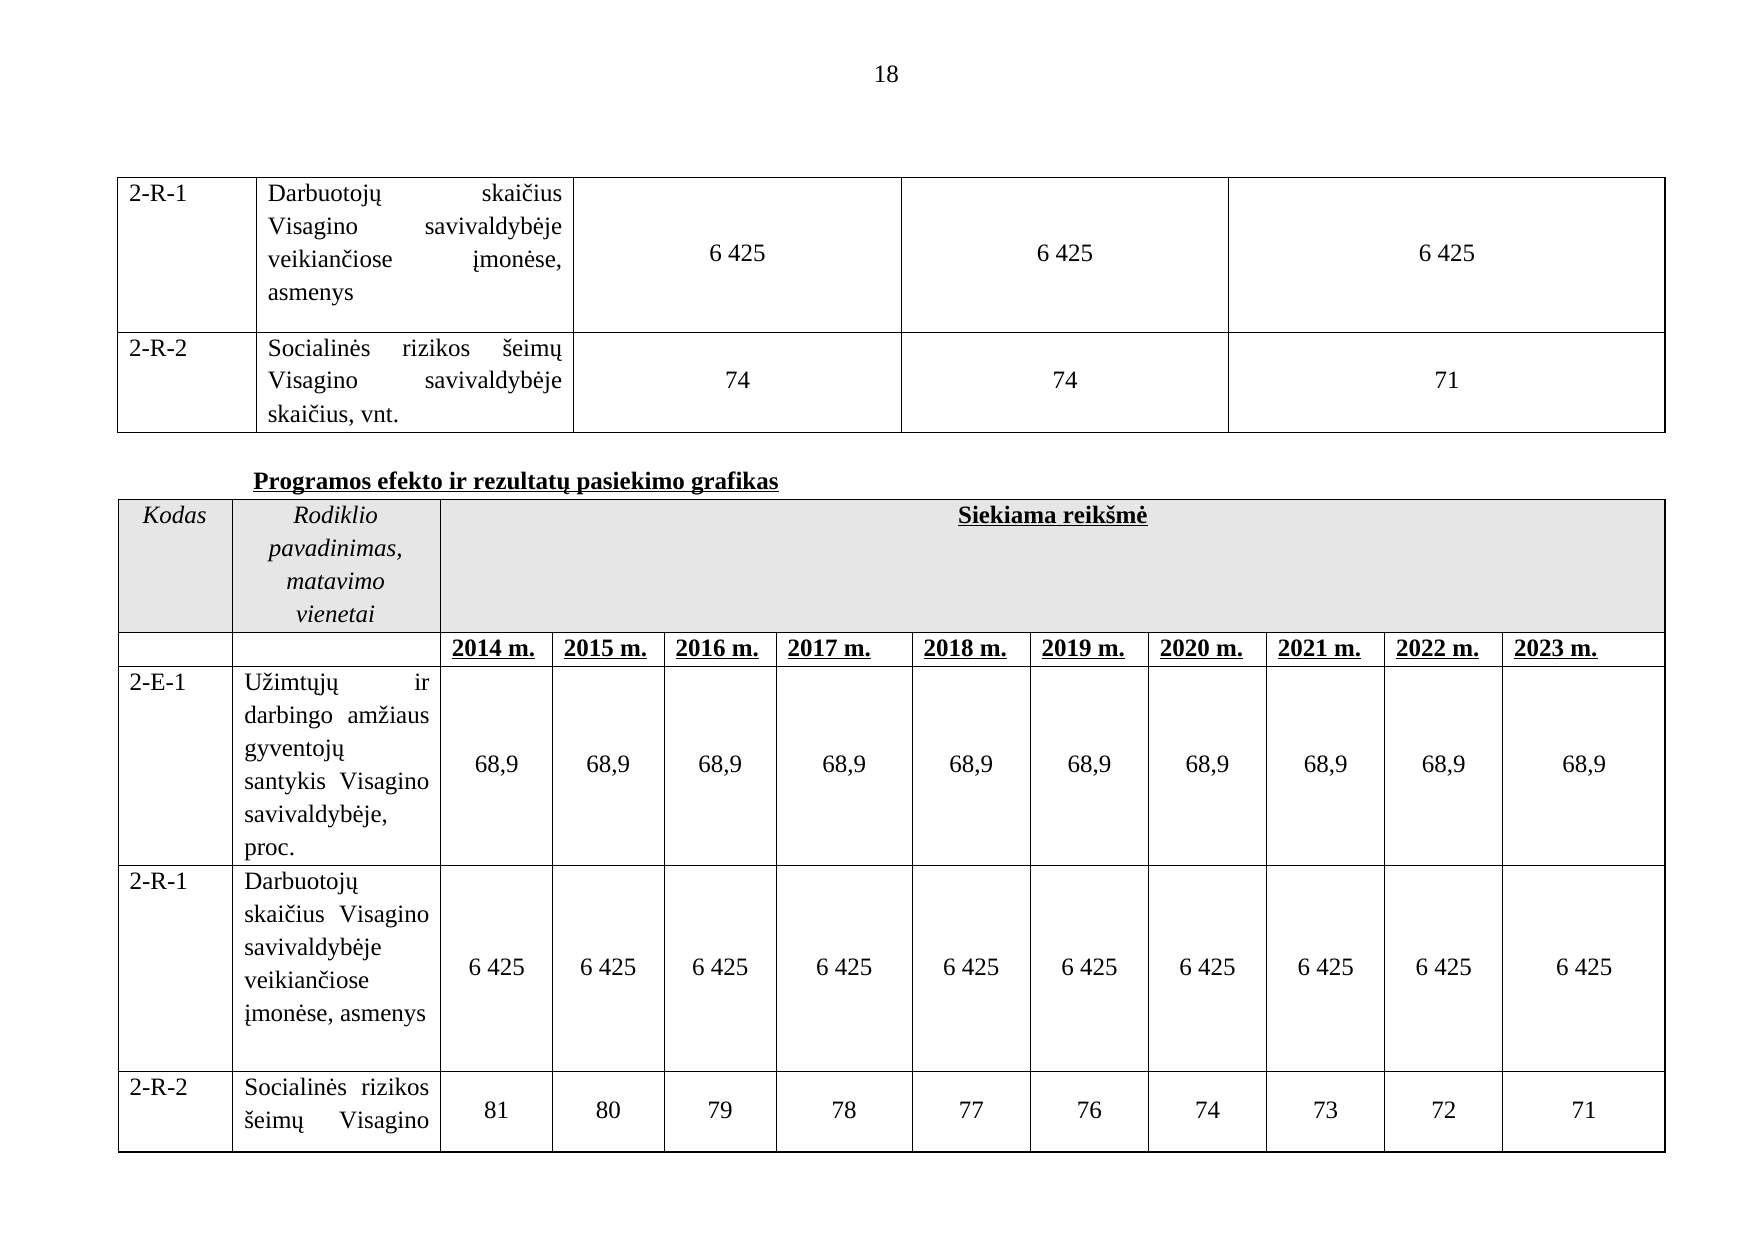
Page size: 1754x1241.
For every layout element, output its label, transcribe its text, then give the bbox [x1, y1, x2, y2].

table_cell 68,9 [1149, 667, 1266, 865]
table_header Siekiama reikšmė [441, 500, 1664, 632]
table_cell 68,9 [777, 667, 912, 865]
text Programos efekto ir rezultatų pasiekimo grafikas [118, 466, 1654, 494]
table_cell 68,9 [441, 667, 552, 865]
table_cell 81 [441, 1072, 552, 1151]
table_cell [119, 633, 232, 666]
table_cell 6 425 [1149, 866, 1266, 1071]
table_cell 79 [665, 1072, 776, 1151]
table_cell 2-R-1 [119, 866, 232, 1071]
table_cell 6 425 [1267, 866, 1384, 1071]
table_cell 2-R-2 [119, 1072, 232, 1151]
table_cell 2018 m. [913, 633, 1030, 666]
table_cell 74 [902, 333, 1228, 432]
table_header Kodas [119, 500, 232, 632]
table_cell [233, 633, 440, 666]
table_cell Užimtųjų ir darbingo amžiaus gyventojų santykis Visagino savivaldybėje, proc. [233, 667, 440, 865]
table_cell Socialinės rizikos šeimų Visagino savivaldybėje skaičius, vnt. [257, 333, 573, 432]
table_cell 73 [1267, 1072, 1384, 1151]
table_cell 2014 m. [441, 633, 552, 666]
table_cell 6 425 [441, 866, 552, 1071]
table_cell 2-R-2 [118, 333, 256, 432]
table_cell Darbuotojų skaičius Visagino savivaldybėje veikiančiose įmonėse, asmenys [233, 866, 440, 1071]
table_cell 68,9 [913, 667, 1030, 865]
table_cell 6 425 [665, 866, 776, 1071]
table_cell 2019 m. [1031, 633, 1148, 666]
table_cell 2015 m. [553, 633, 664, 666]
table_cell 80 [553, 1072, 664, 1151]
table_cell 68,9 [1267, 667, 1384, 865]
table_cell Socialinės rizikos šeimų Visagino [233, 1072, 440, 1151]
table_cell 74 [574, 333, 901, 432]
table_cell 2022 m. [1385, 633, 1502, 666]
table_cell 6 425 [1385, 866, 1502, 1071]
table_cell 6 425 [902, 178, 1228, 332]
table_cell 2016 m. [665, 633, 776, 666]
table_cell 6 425 [553, 866, 664, 1071]
table_cell 68,9 [553, 667, 664, 865]
table_cell 6 425 [1229, 178, 1664, 332]
table_cell 6 425 [1031, 866, 1148, 1071]
table_cell 74 [1149, 1072, 1266, 1151]
table_cell 71 [1229, 333, 1664, 432]
table_cell 68,9 [1031, 667, 1148, 865]
table_cell 6 425 [913, 866, 1030, 1071]
table_cell Darbuotojų skaičius Visagino savivaldybėje veikiančiose įmonėse, asmenys [257, 178, 573, 332]
table_cell 76 [1031, 1072, 1148, 1151]
table_cell 6 425 [1503, 866, 1664, 1071]
table_cell 2021 m. [1267, 633, 1384, 666]
table_cell 72 [1385, 1072, 1502, 1151]
table_cell 2020 m. [1149, 633, 1266, 666]
table_cell 68,9 [1385, 667, 1502, 865]
table_cell 2023 m. [1503, 633, 1664, 666]
table_cell 68,9 [1503, 667, 1664, 865]
table_cell 6 425 [574, 178, 901, 332]
table_cell 71 [1503, 1072, 1664, 1151]
table_cell 77 [913, 1072, 1030, 1151]
table_cell 78 [777, 1072, 912, 1151]
table_cell 2-R-1 [118, 178, 256, 332]
table_cell 2017 m. [777, 633, 912, 666]
table_cell 2-E-1 [119, 667, 232, 865]
table_header Rodiklio pavadinimas, matavimo vienetai [233, 500, 440, 632]
table_cell 6 425 [777, 866, 912, 1071]
table_cell 68,9 [665, 667, 776, 865]
